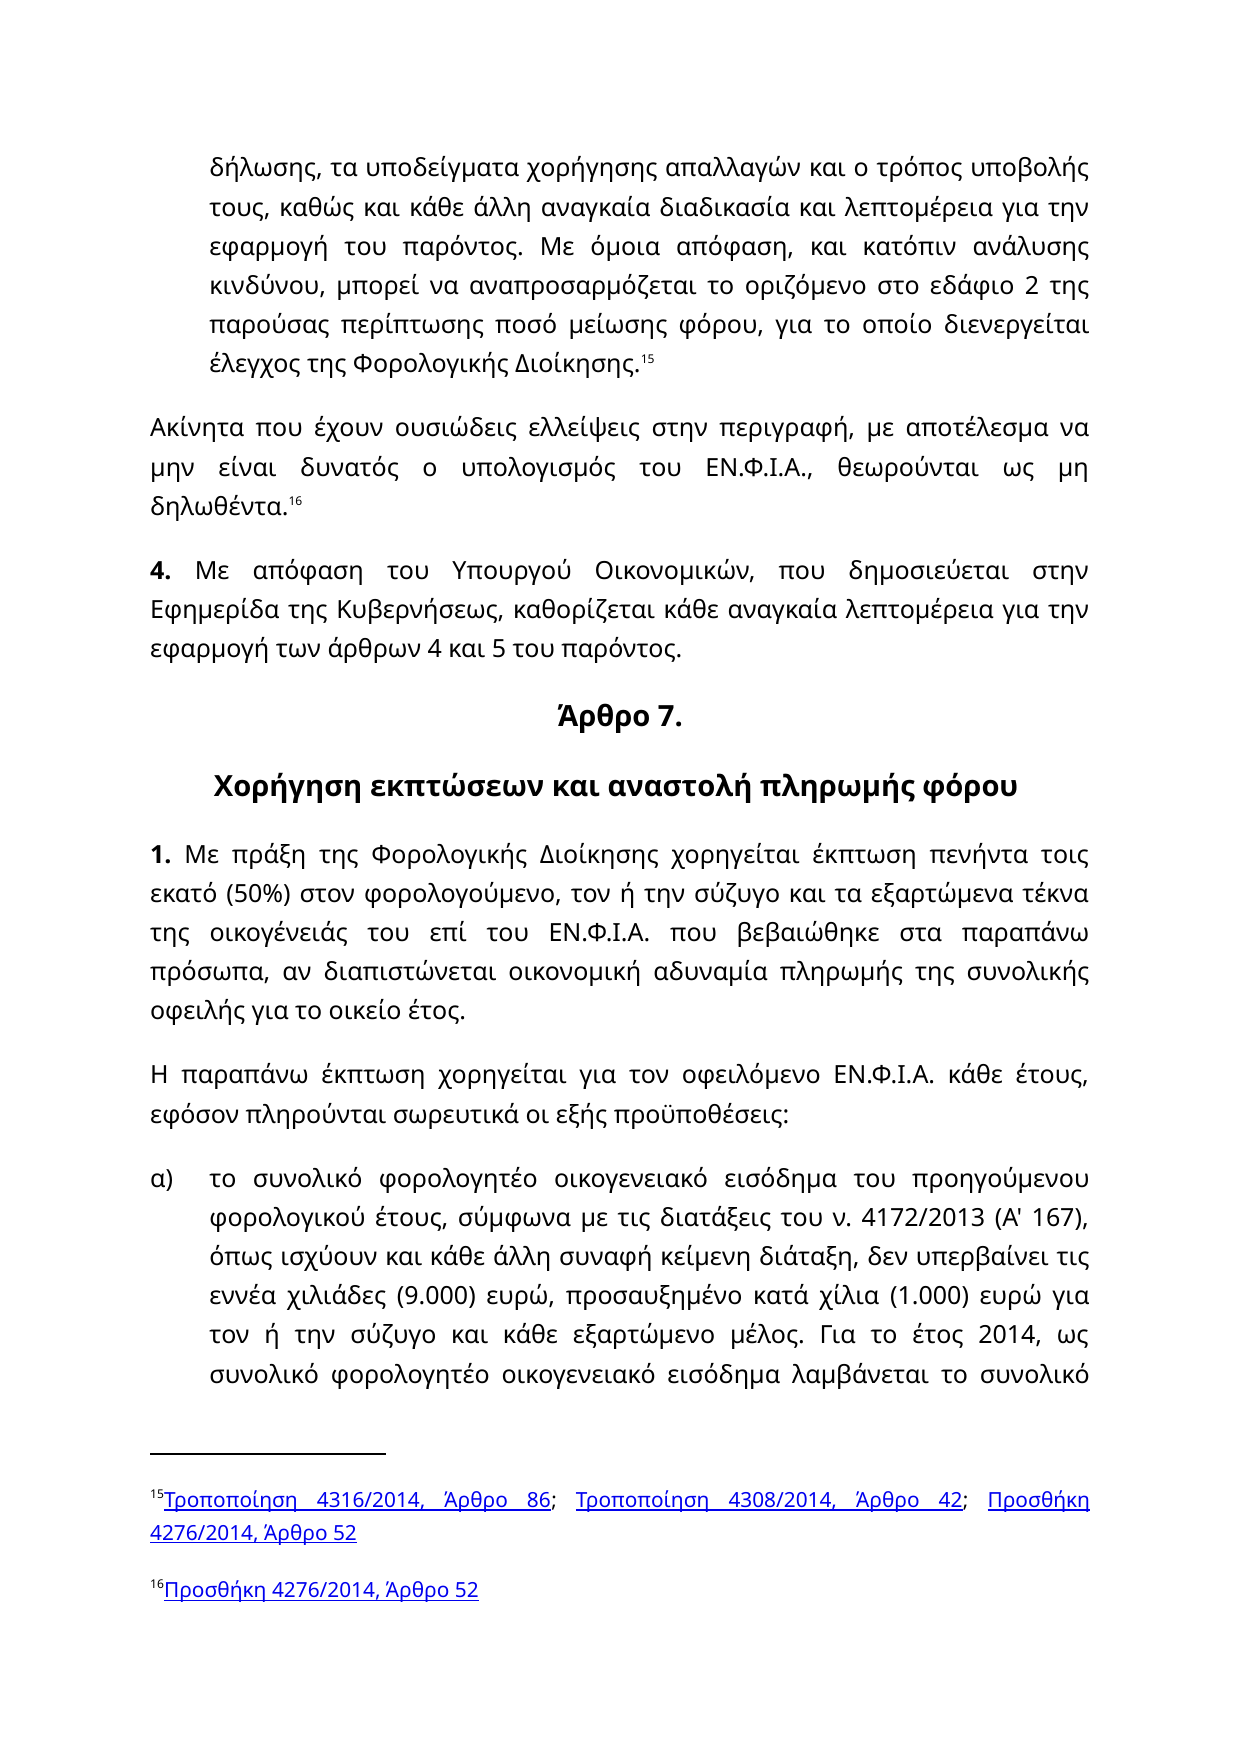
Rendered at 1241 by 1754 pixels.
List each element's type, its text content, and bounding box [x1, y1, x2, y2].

text 4. Με απόφαση του Υπουργού Οικονομικών, που δημοσιεύεται στην Εφημερίδα της Κυβερνήσεως, καθορίζεται κάθε αναγκαία λεπτομέρεια για την εφαρμογή των άρθρων 4 και 5 του παρόντος. [150, 552, 1090, 665]
subtitle Χορήγηση εκπτώσεων και αναστολή πληρωμής φόρου [150, 766, 1090, 805]
text 1. Με πράξη της Φορολογικής Διοίκησης χορηγείται έκπτωση πενήντα τοις εκατό (50%) στον φορολογούμενο, τον ή την σύζυγο και τα εξαρτώμενα τέκνα της οικογένειάς του επί του ΕΝ.Φ.Ι.Α. που βεβαιώθηκε στα παραπάνω πρόσωπα, αν διαπιστώνεται οικονομική αδυναμία πληρωμής της συνολικής οφειλής για το οικείο έτος. [150, 836, 1090, 1027]
list δήλωσης, τα υποδείγματα χορήγησης απαλλαγών και ο τρόπος υποβολής τους, καθώς και κάθε άλλη αναγκαία διαδικασία και λεπτομέρεια για την εφαρμογή του παρόντος. Με όμοια απόφαση, και κατόπιν ανάλυσης κινδύνου, μπορεί να αναπροσαρμόζεται το οριζόμενο στο εδάφιο 2 της παρούσας περίπτωσης ποσό μείωσης φόρου, για το οποίο διενεργείται έλεγχος της Φορολογικής Διοίκησης. [150, 150, 1090, 380]
text Τροποποίηση 4316/2014, Άρθρο 86; Τροποποίηση 4308/2014, Άρθρο 42; Προσθήκη 4276/2014, Άρθρο 52 [150, 1485, 1090, 1546]
subtitle Άρθρο 7. [150, 695, 1090, 735]
text Ακίνητα που έχουν ουσιώδεις ελλείψεις στην περιγραφή, με αποτέλεσμα να μην είναι δυνατός ο υπολογισμός του ΕΝ.Φ.Ι.Α., θεωρούνται ως μη δηλωθέντα. [150, 410, 1090, 522]
text Η παραπάνω έκπτωση χορηγείται για τον οφειλόμενο ΕΝ.Φ.Ι.Α. κάθε έτους, εφόσον πληρούνται σωρευτικά οι εξής προϋποθέσεις: [150, 1057, 1090, 1130]
text Προσθήκη 4276/2014, Άρθρο 52 [150, 1576, 1090, 1604]
list α) το συνολικό φορολογητέο οικογενειακό εισόδημα του προηγούμενου φορολογικού έτους, σύμφωνα με τις διατάξεις του ν. 4172/2013 (Α' 167), όπως ισχύουν και κάθε άλλη συναφή κείμενη διάταξη, δεν υπερβαίνει τις εννέα χιλιάδες (9.000) ευρώ, προσαυξημένο κατά χίλια (1.000) ευρώ για τον ή την σύζυγο και κάθε εξαρτώμενο μέλος. Για το έτος 2014, ως συνολικό φορολογητέο οικογενειακό εισόδημα λαμβάνεται το συνολικό [150, 1160, 1090, 1390]
